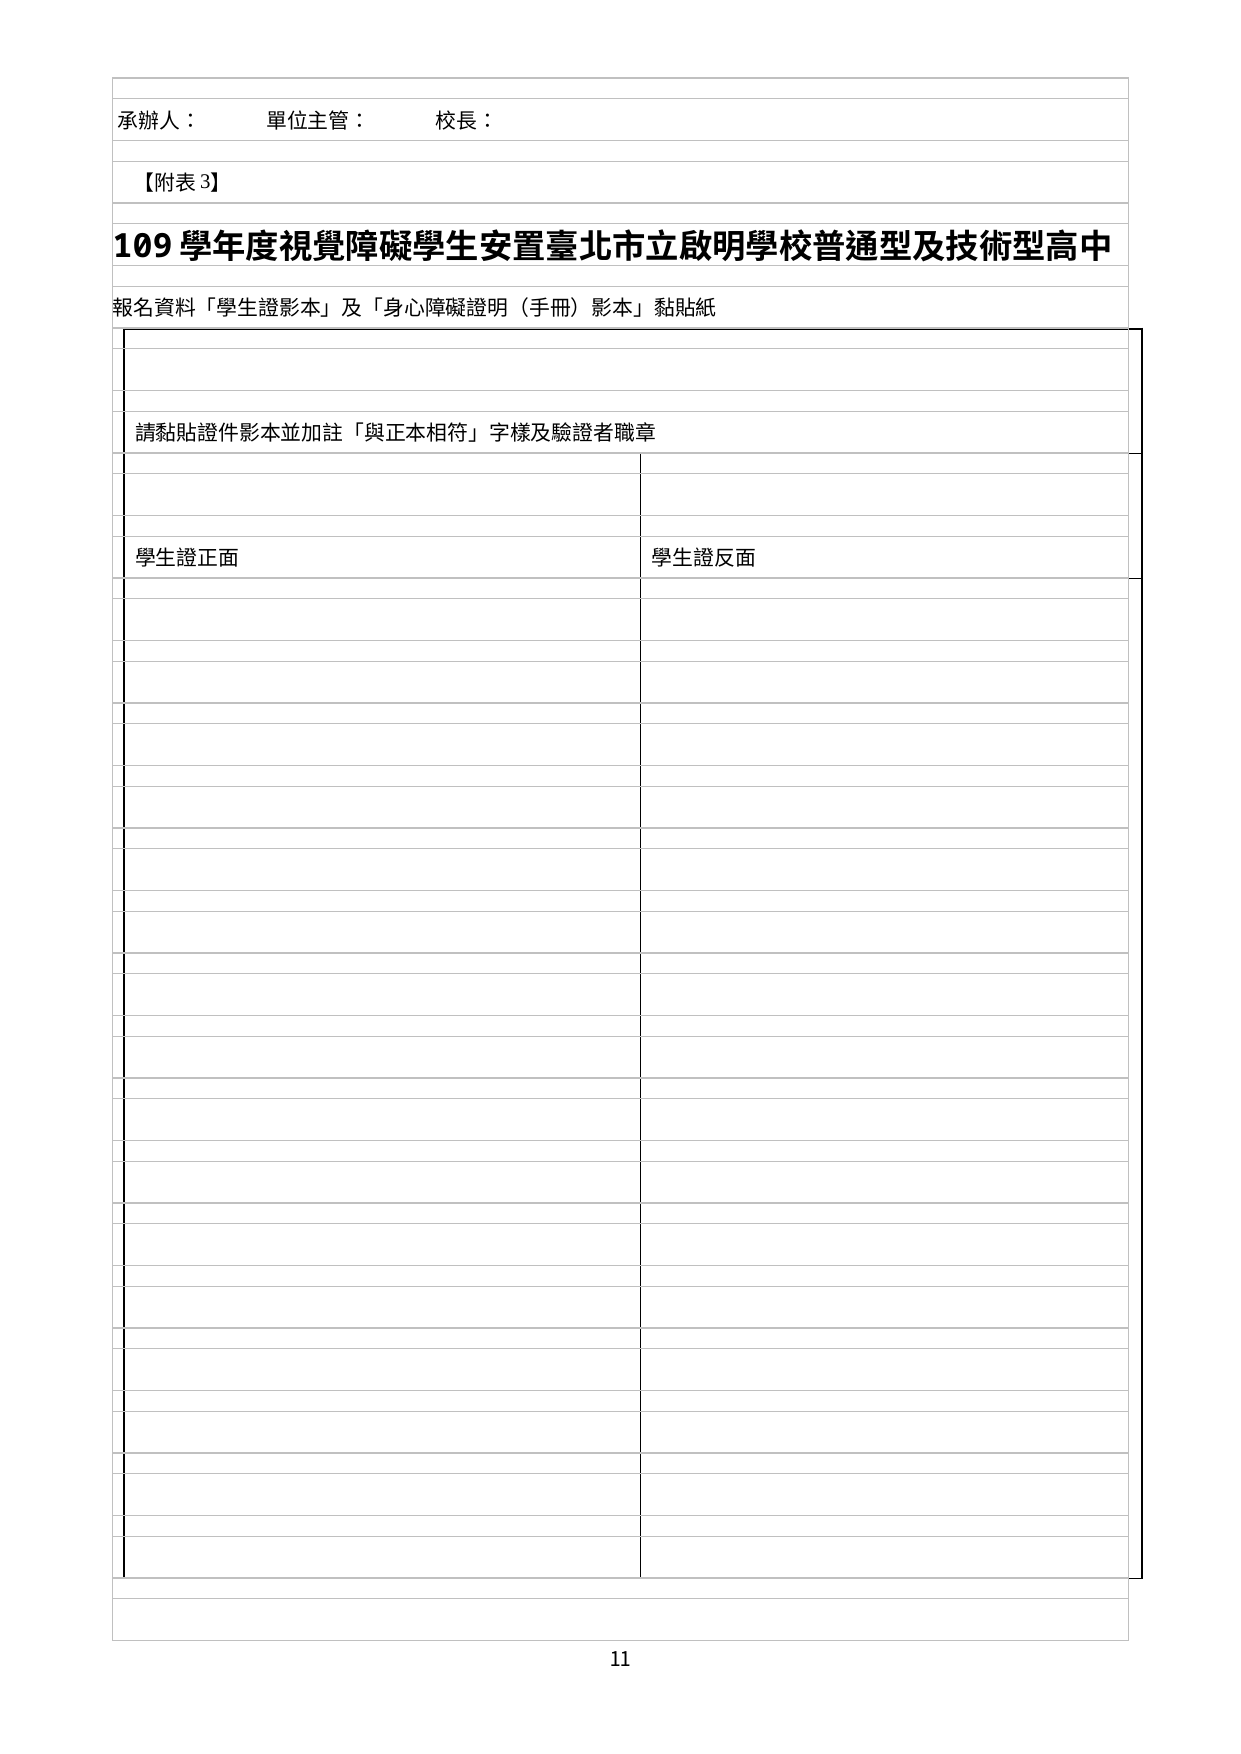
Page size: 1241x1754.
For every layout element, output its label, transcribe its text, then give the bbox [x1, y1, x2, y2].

table_cell [641, 1287, 1128, 1327]
table_cell 學生證反面 [641, 537, 1128, 577]
table_cell [125, 829, 640, 848]
table_cell [125, 787, 640, 827]
table_cell [641, 849, 1128, 890]
table_cell [641, 1037, 1128, 1077]
table_cell [641, 1391, 1128, 1411]
table_cell [641, 1516, 1128, 1536]
table_cell [125, 599, 640, 640]
table_cell [641, 662, 1128, 702]
table_cell [641, 1141, 1128, 1161]
table_cell [125, 891, 640, 911]
table_cell [641, 1079, 1128, 1098]
text 報名資料「學生證影本」及「身心障礙證明（手冊）影本」黏貼紙 [113, 287, 1128, 327]
table_header [125, 391, 1128, 411]
text [113, 266, 1128, 286]
table_cell [641, 1329, 1128, 1348]
table_cell [125, 1099, 640, 1140]
table_cell [125, 1537, 640, 1577]
table_cell [641, 787, 1128, 827]
table_cell [125, 1224, 640, 1265]
table_header [125, 330, 1128, 348]
table_cell [641, 724, 1128, 765]
table_cell [125, 1141, 640, 1161]
table_cell [1129, 579, 1141, 1577]
text [113, 79, 1128, 98]
table_cell [641, 912, 1128, 952]
table_cell [641, 766, 1128, 786]
text [113, 204, 1128, 223]
table_cell [641, 1224, 1128, 1265]
table_cell [641, 474, 1128, 515]
text [113, 141, 1128, 161]
table_cell [641, 641, 1128, 661]
table_cell [641, 1349, 1128, 1390]
text 109學年度視覺障礙學生安置臺北市立啟明學校普通型及技術型高中 [113, 224, 1128, 265]
table_cell [125, 1349, 640, 1390]
table_cell [641, 1537, 1128, 1577]
table_cell [125, 1162, 640, 1202]
table_cell [641, 974, 1128, 1015]
table_cell [125, 641, 640, 661]
table_cell [641, 954, 1128, 973]
table_cell [125, 662, 640, 702]
table_cell [125, 1391, 640, 1411]
table_cell [641, 1204, 1128, 1223]
table_cell [125, 579, 640, 598]
table_cell [641, 454, 1128, 473]
table_cell [125, 704, 640, 723]
table_cell [125, 516, 640, 536]
table_cell [641, 1454, 1128, 1473]
table_cell [641, 1474, 1128, 1515]
table_cell [641, 1162, 1128, 1202]
table_cell [641, 1016, 1128, 1036]
table_header [125, 349, 1128, 390]
table_cell [125, 1079, 640, 1098]
table_cell [125, 766, 640, 786]
table_cell [125, 1329, 640, 1348]
table_cell [125, 974, 640, 1015]
table_cell 學生證正面 [125, 537, 640, 577]
table_cell [1129, 454, 1141, 577]
table_cell [125, 912, 640, 952]
table_cell [641, 1099, 1128, 1140]
table_cell [641, 704, 1128, 723]
table_cell [125, 724, 640, 765]
table_cell [125, 1516, 640, 1536]
table_cell [641, 579, 1128, 598]
table_cell [641, 516, 1128, 536]
text 承辦人： 單位主管： 校長： [113, 99, 1128, 140]
table_cell [125, 1016, 640, 1036]
table_cell [125, 849, 640, 890]
text 【附表3】 [113, 162, 1128, 202]
table_cell [641, 1412, 1128, 1452]
table_cell [125, 1266, 640, 1286]
table_cell [641, 891, 1128, 911]
table_cell [641, 1266, 1128, 1286]
table_header 請黏貼證件影本並加註「與正本相符」字樣及驗證者職章 [125, 412, 1128, 452]
table_cell [125, 1412, 640, 1452]
table_cell [125, 454, 640, 473]
table_cell [125, 1204, 640, 1223]
table_cell [641, 829, 1128, 848]
table_cell [125, 1454, 640, 1473]
table_cell [641, 599, 1128, 640]
table_cell [125, 474, 640, 515]
table_cell [125, 954, 640, 973]
table_cell [125, 1287, 640, 1327]
table_header [1129, 330, 1141, 452]
table_cell [125, 1037, 640, 1077]
table_cell [125, 1474, 640, 1515]
